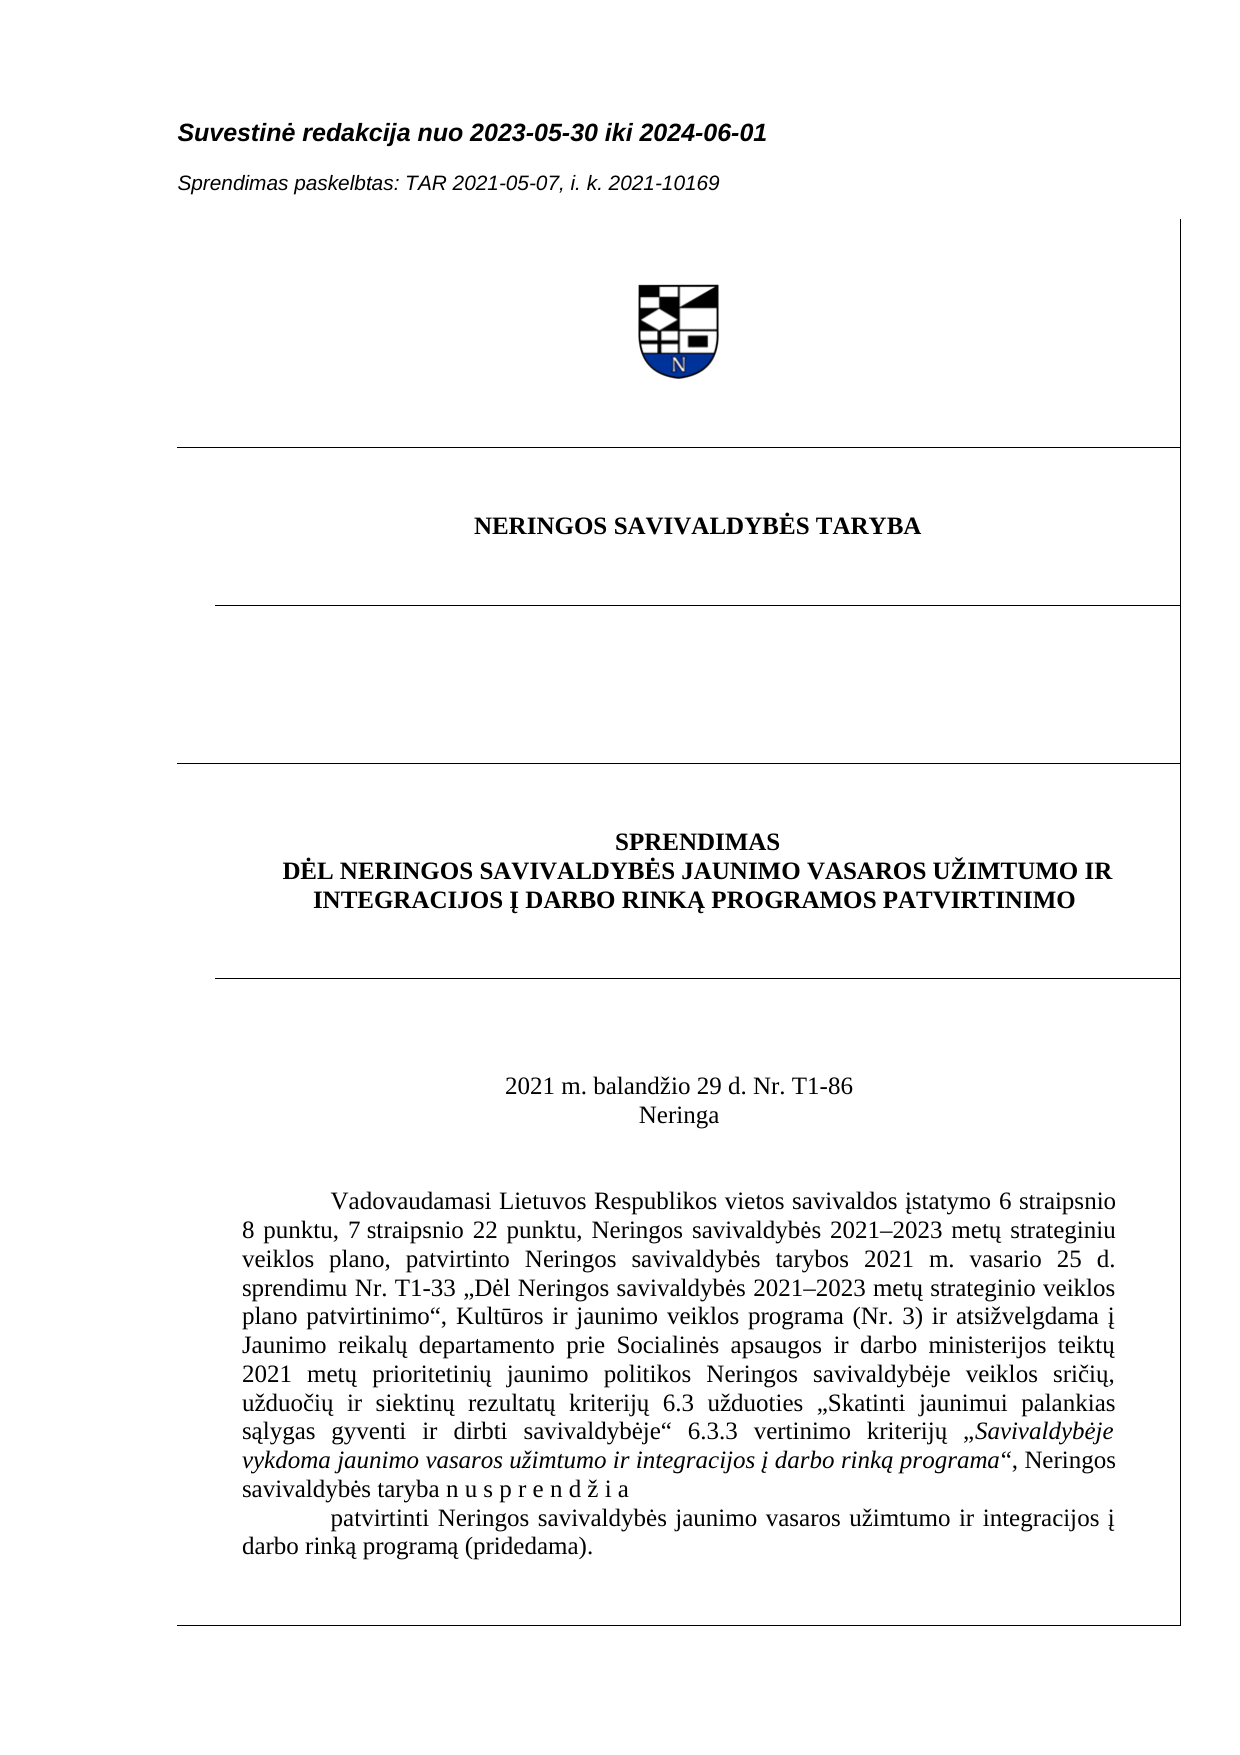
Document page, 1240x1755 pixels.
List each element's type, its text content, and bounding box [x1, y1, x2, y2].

text Sprendimas paskelbtas: TAR 2021-05-07, i. k. 2021-10169 [177, 171, 1181, 195]
text DĖL NERINGOS SAVIVALDYBĖS JAUNIMO VASAROS UŽIMTUMO IR INTEGRACIJOS Į DARBO RINKĄ PROGRAMOS PATVIRTINIMO [215, 856, 1180, 978]
text Neringa [177, 1100, 1180, 1129]
subtitle NERINGOS SAVIVALDYBĖS TARYBA [215, 447, 1180, 605]
text 2021 m. balandžio 29 d. Nr. T1-86 [177, 1071, 1180, 1100]
text Suvestinė redakcija nuo 2023-05-30 iki 2024-06-01 [177, 118, 1181, 147]
subtitle SPRENDIMAS [215, 763, 1180, 856]
text patvirtinti Neringos savivaldybės jaunimo vasaros užimtumo ir integracijos į darbo rinką programą (pridedama). [177, 1503, 1180, 1625]
text Vadovaudamasi Lietuvos Respublikos vietos savivaldos įstatymo 6 straipsnio 8 punktu, 7 straipsnio 22 punktu, Neringos savivaldybės 2021–2023 metų strateginiu veiklos plano, patvirtinto Neringos savivaldybės tarybos 2021 m. vasario 25 d. sprendimu Nr. T1-33 „Dėl Neringos savivaldybės 2021–2023 metų strateginio veiklos plano patvirtinimo“, Kultūros ir jaunimo veiklos programa (Nr. 3) ir atsižvelgdama į Jaunimo reikalų departamento prie Socialinės apsaugos ir darbo ministerijos teiktų 2021 metų prioritetinių jaunimo politikos Neringos savivaldybėje veiklos sričių, užduočių ir siektinų rezultatų kriterijų 6.3 užduoties „Skatinti jaunimui palankias sąlygas gyventi ir dirbti savivaldybėje“ 6.3.3 vertinimo kriterijų „Savivaldybėje vykdoma jaunimo vasaros užimtumo ir integracijos į darbo rinką programa“, Neringos savivaldybės taryba nusprendžia [177, 1186, 1180, 1503]
